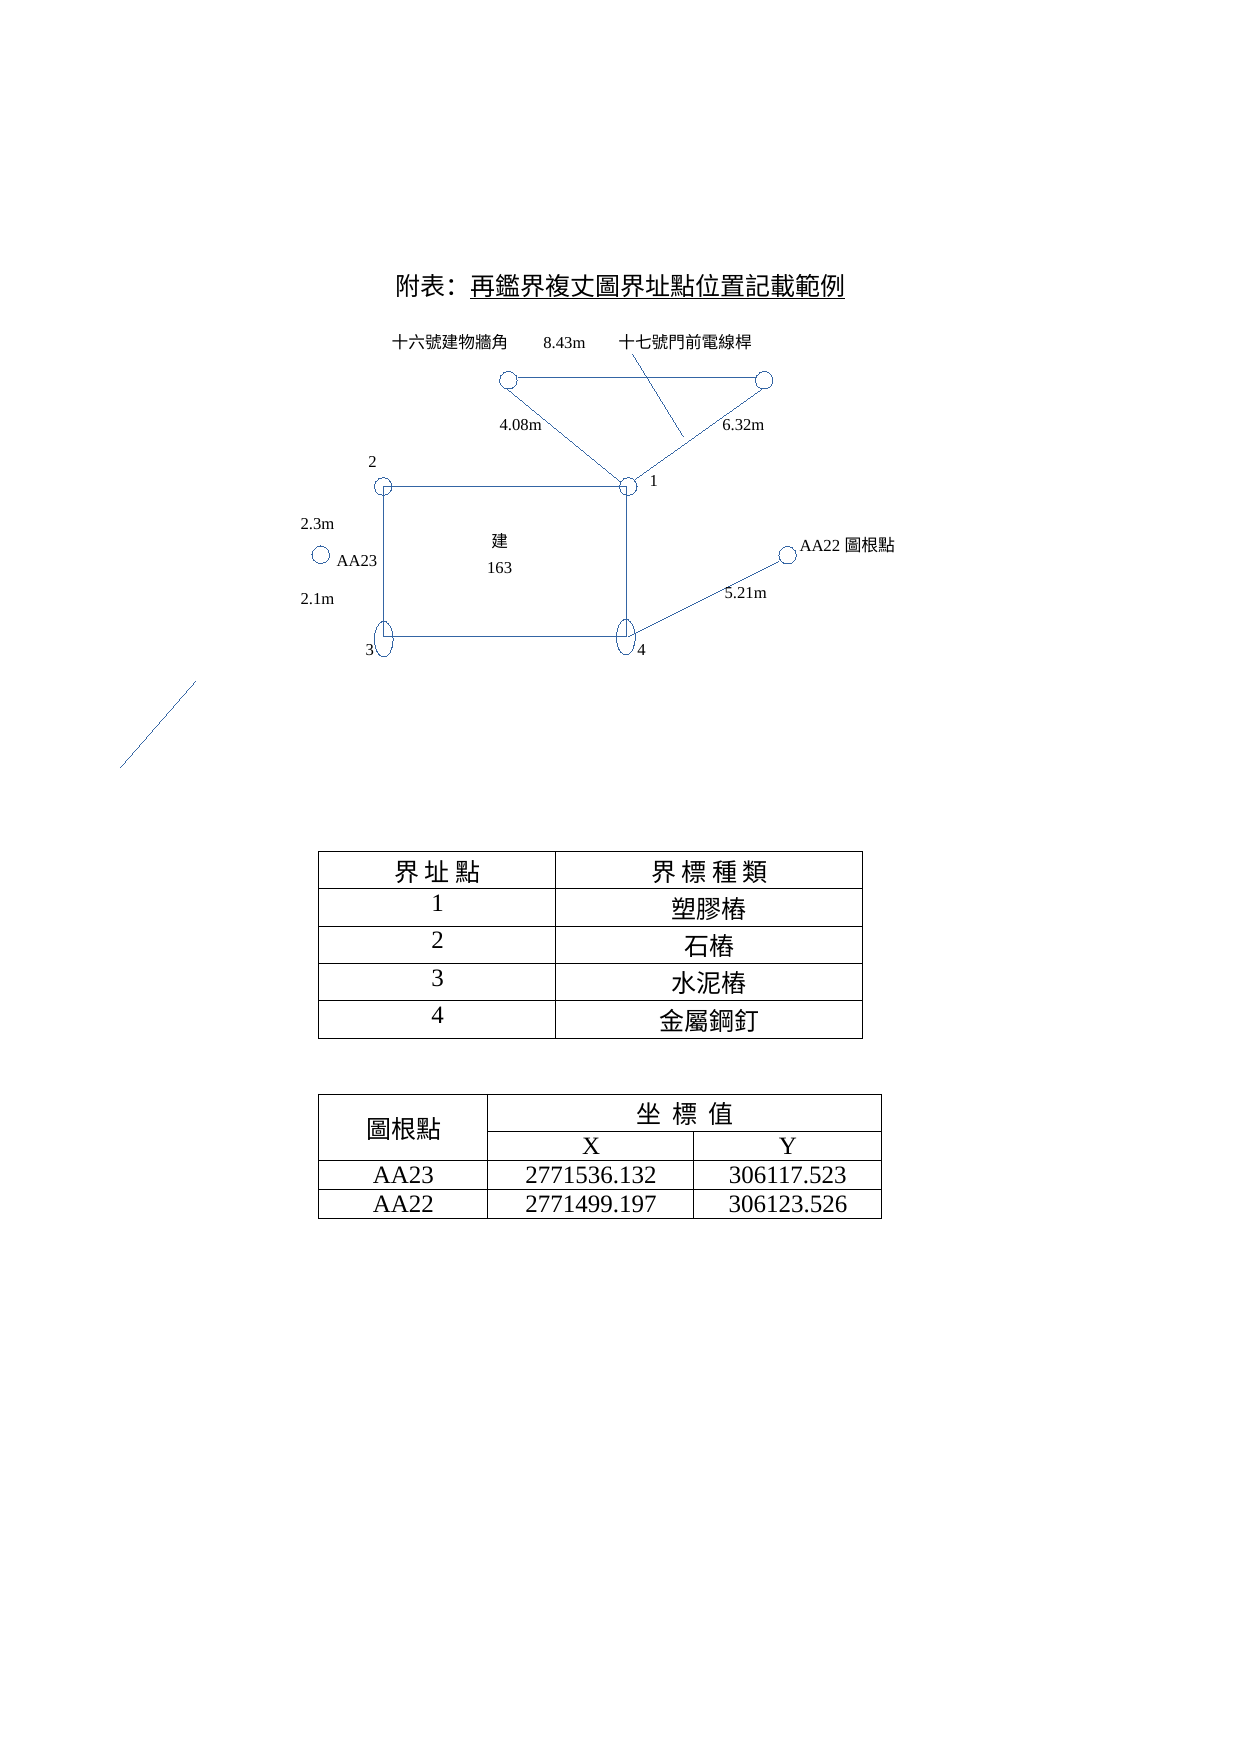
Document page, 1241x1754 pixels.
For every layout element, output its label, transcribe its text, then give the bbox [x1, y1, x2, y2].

table_header 坐 標 值 [488, 1095, 881, 1131]
table_header 界 址 點 [319, 852, 555, 888]
table_cell AA22 [319, 1190, 487, 1217]
table_cell 2771536.132 [488, 1161, 693, 1189]
table_header 圖根點 [319, 1095, 487, 1160]
table_cell 金屬鋼釘 [556, 1001, 862, 1037]
table_cell 4 [319, 1001, 555, 1037]
table_cell 306117.523 [694, 1161, 881, 1189]
text 附表：再鑑界複丈圖界址點位置記載範例 [120, 267, 1120, 303]
table_cell 2771499.197 [488, 1190, 693, 1217]
table_cell 塑膠樁 [556, 889, 862, 926]
table_cell 2 [319, 927, 555, 963]
table_cell Y [694, 1132, 881, 1160]
table_cell 306123.526 [694, 1190, 881, 1217]
table_cell 3 [319, 964, 555, 1000]
table_cell 石樁 [556, 927, 862, 963]
table_cell 1 [319, 889, 555, 926]
table_header 界 標 種 類 [556, 852, 862, 888]
table_cell X [488, 1132, 693, 1160]
table_cell AA23 [319, 1161, 487, 1189]
table_cell 水泥樁 [556, 964, 862, 1000]
